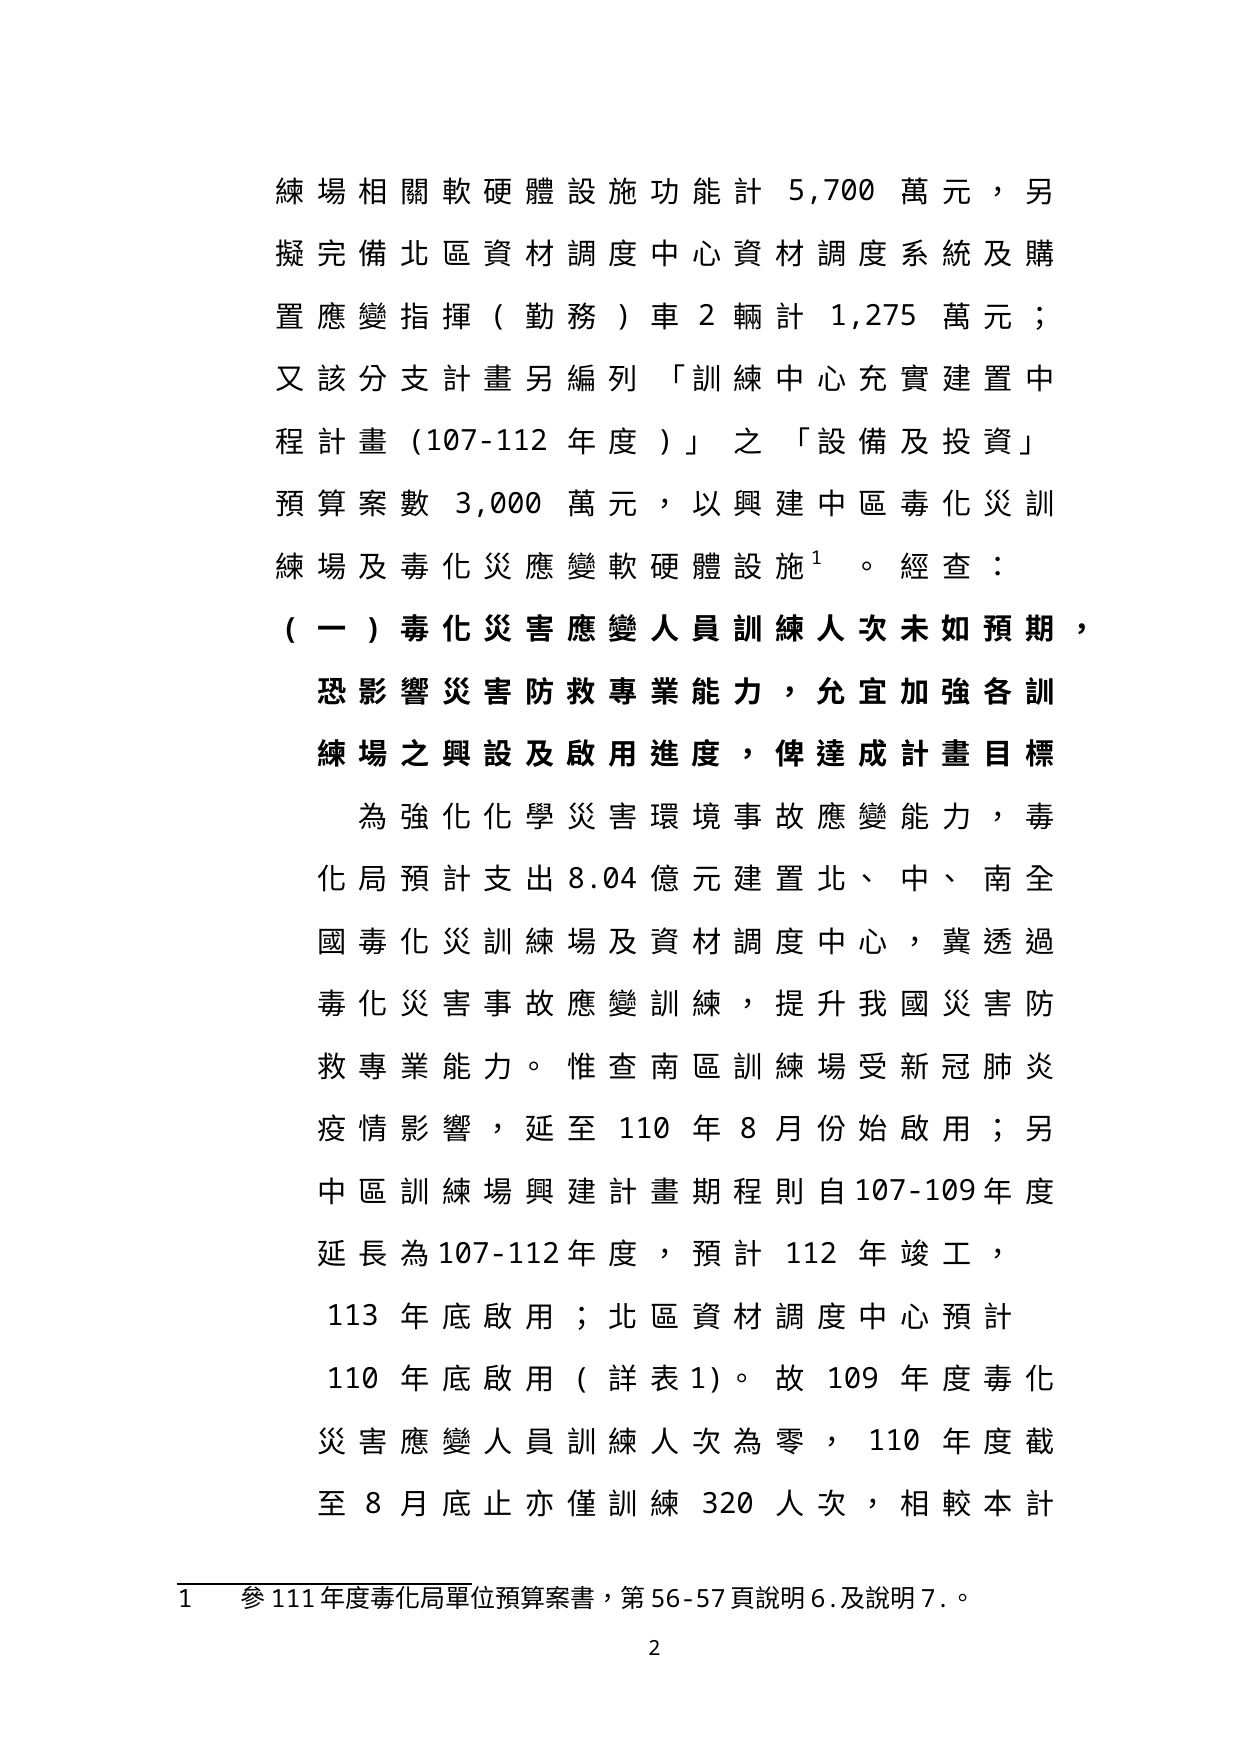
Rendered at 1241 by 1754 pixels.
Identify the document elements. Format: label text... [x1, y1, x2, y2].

text 參111年度毒化局單位預算案書，第56-57頁說明6.及說明7.。 [177, 1584, 1069, 1613]
text 為強化化學災害環境事故應變能力，毒化局預計支出8.04億元建置北、中、南全國毒化災訓練場及資材調度中心，冀透過毒化災害事故應變訓練，提升我國災害防救專業能力。惟查南區訓練場受新冠肺炎疫情影響，延至110年8月份始啟用；另中區訓練場興建計畫期程則自107-109年度延長為107-112年度，預計112年竣工，113年底啟用；北區資材調度中心預計110年底啟用(詳表1)。故109年度毒化災害應變人員訓練人次為零，110年度截至8月底止亦僅訓練320人次，相較本計 [286, 773, 1061, 1523]
text (一)毒化災害應變人員訓練人次未如預期，恐影響災害防救專業能力，允宜加強各訓練場之興設及啟用進度，俾達成計畫目標 [244, 585, 1061, 773]
text 練場相關軟硬體設施功能計5,700萬元，另擬完備北區資材調度中心資材調度系統及購置應變指揮(勤務)車2輛計1,275萬元；又該分支計畫另編列「訓練中心充實建置中程計畫(107-112年度)」之「設備及投資」預算案數3,000萬元，以興建中區毒化災訓練場及毒化災應變軟硬體設施。經查： [244, 148, 1061, 585]
